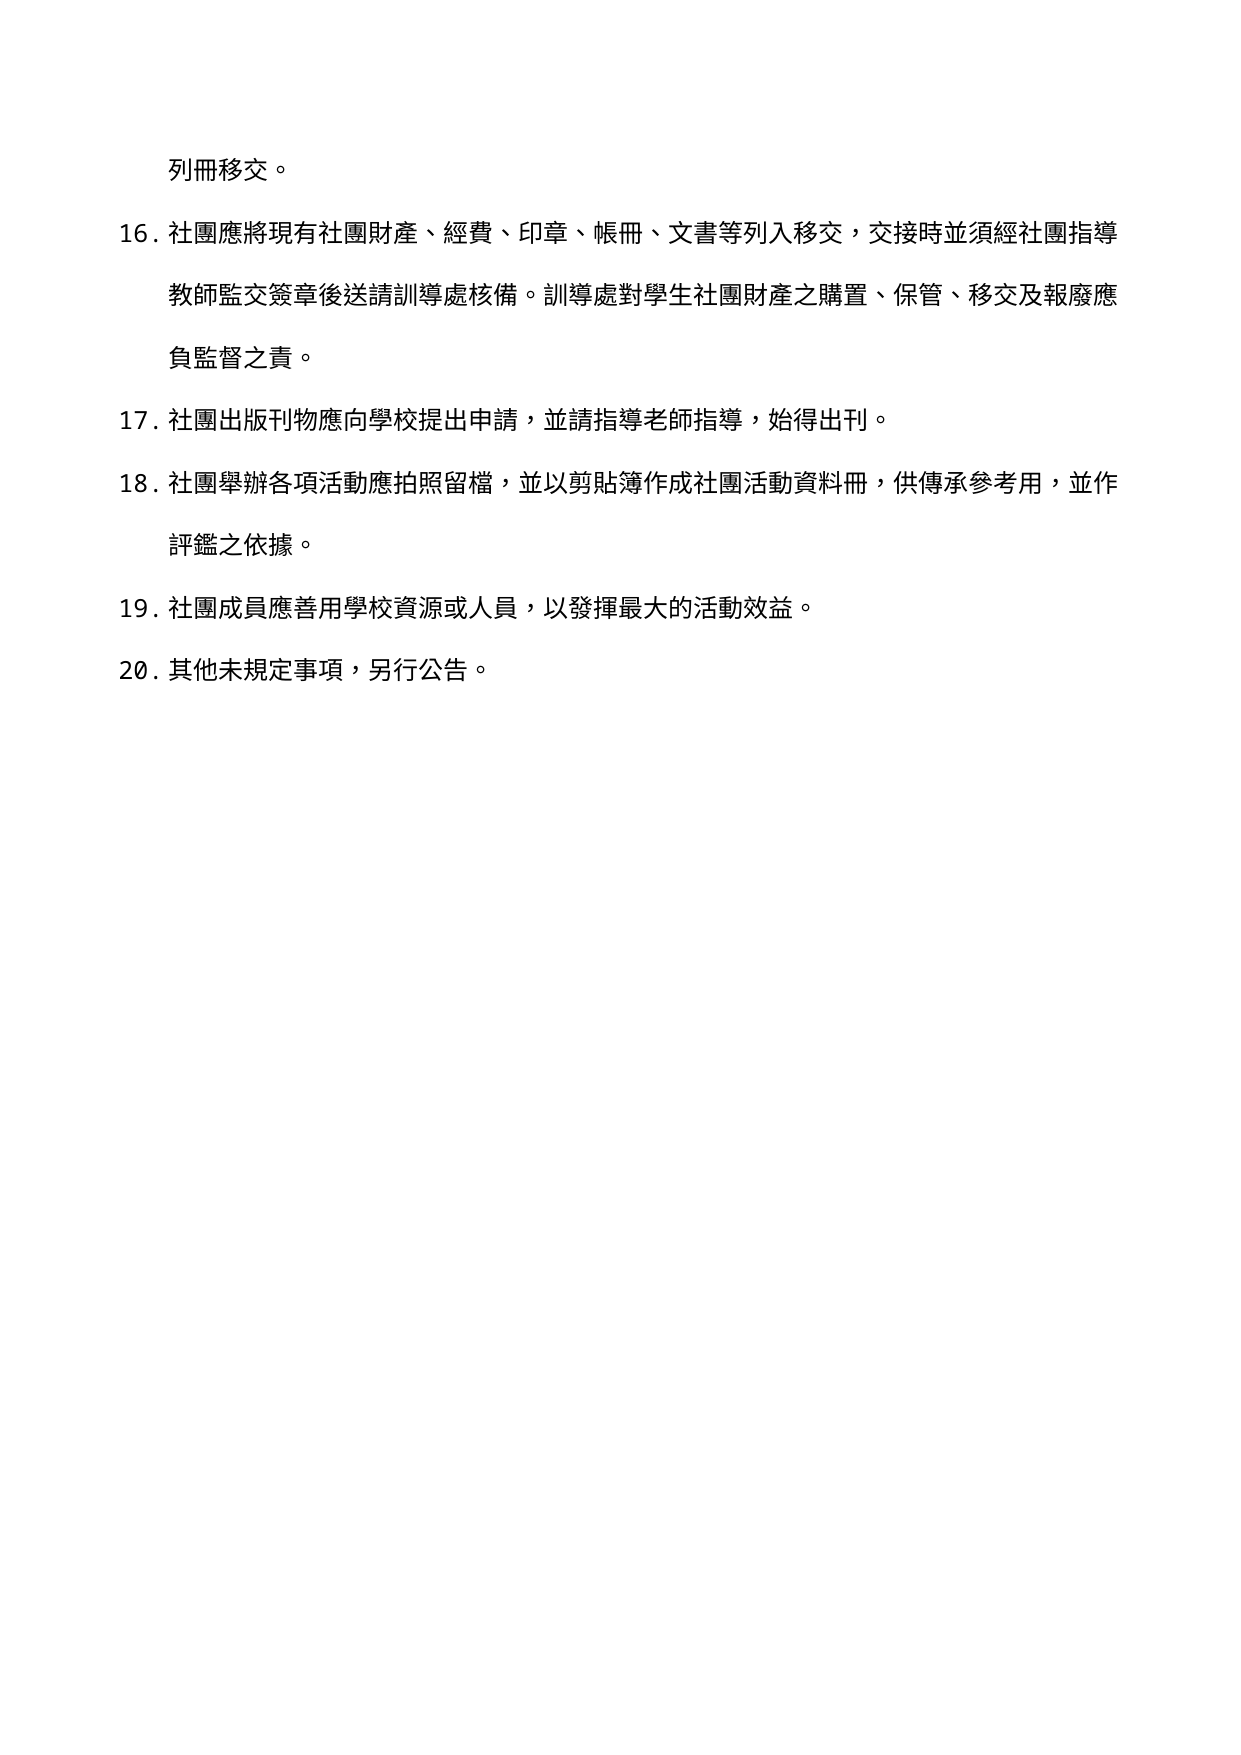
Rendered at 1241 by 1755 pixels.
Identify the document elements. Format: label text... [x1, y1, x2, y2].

list 其他未規定事項，另行公告。 [118, 627, 1122, 689]
list 社團舉辦各項活動應拍照留檔，並以剪貼簿作成社團活動資料冊，供傳承參考用，並作評鑑之依據。 [118, 439, 1122, 564]
list 社團應將現有社團財產、經費、印章、帳冊、文書等列入移交，交接時並須經社團指導教師監交簽章後送請訓導處核備。訓導處對學生社團財產之購置、保管、移交及報廢應負監督之責。 [118, 189, 1122, 377]
list 社團成員應善用學校資源或人員，以發揮最大的活動效益。 [118, 564, 1122, 627]
list 社團出版刊物應向學校提出申請，並請指導老師指導，始得出刊。 [118, 377, 1122, 439]
list 列冊移交。 [118, 127, 1122, 189]
